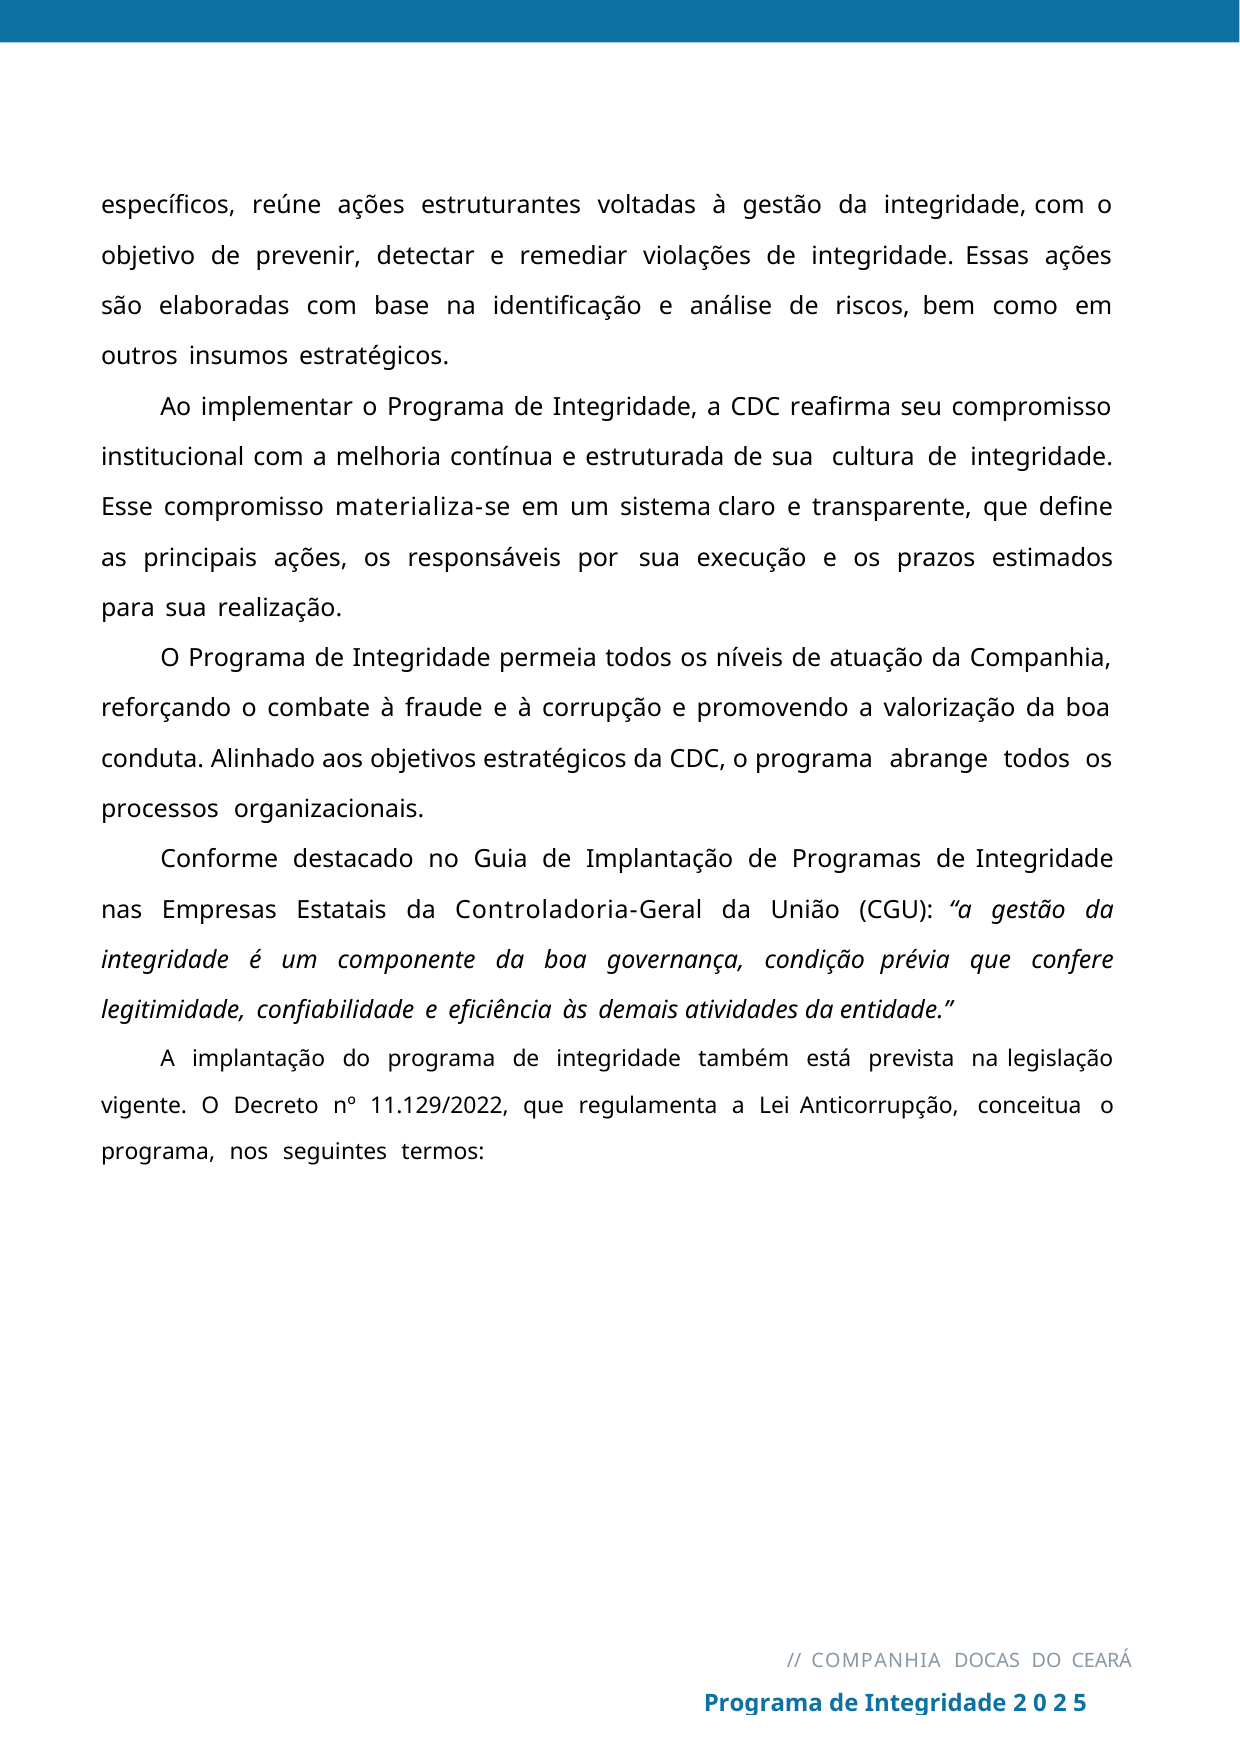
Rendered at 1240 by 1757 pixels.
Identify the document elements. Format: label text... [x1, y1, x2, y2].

text O Programa de Integridade permeia todos os níveis de atuação da Companhia, reforçando o combate à fraude e à corrupção e promovendo a valorização da boa conduta. Alinhado aos objetivos estratégicos da CDC, o programa abrange todos os processos organizacionais. [101, 640, 1112, 825]
text A implantação do programa de integridade também está prevista na legislação vigente. O Decreto nº 11.129/2022, que regulamenta a Lei Anticorrupção, conceitua o programa, nos seguintes termos: [101, 1042, 1114, 1166]
text Ao implementar o Programa de Integridade, a CDC reafirma seu compromisso institucional com a melhoria contínua e estruturada de sua cultura de integridade. Esse compromisso materializa-se em um sistema claro e transparente, que define as principais ações, os responsáveis por sua execução e os prazos estimados para sua realização. [101, 388, 1113, 623]
text Conforme destacado no Guia de Implantação de Programas de Integridade nas Empresas Estatais da Controladoria-Geral da União (CGU): “a gestão da integridade é um componente da boa governança, condição prévia que confere legitimidade, confiabilidade e eficiência às demais atividades da entidade.” [101, 841, 1114, 1026]
text específicos, reúne ações estruturantes voltadas à gestão da integridade, com o objetivo de prevenir, detectar e remediar violações de integridade. Essas ações são elaboradas com base na identificação e análise de riscos, bem como em outros insumos estratégicos. [101, 187, 1112, 372]
